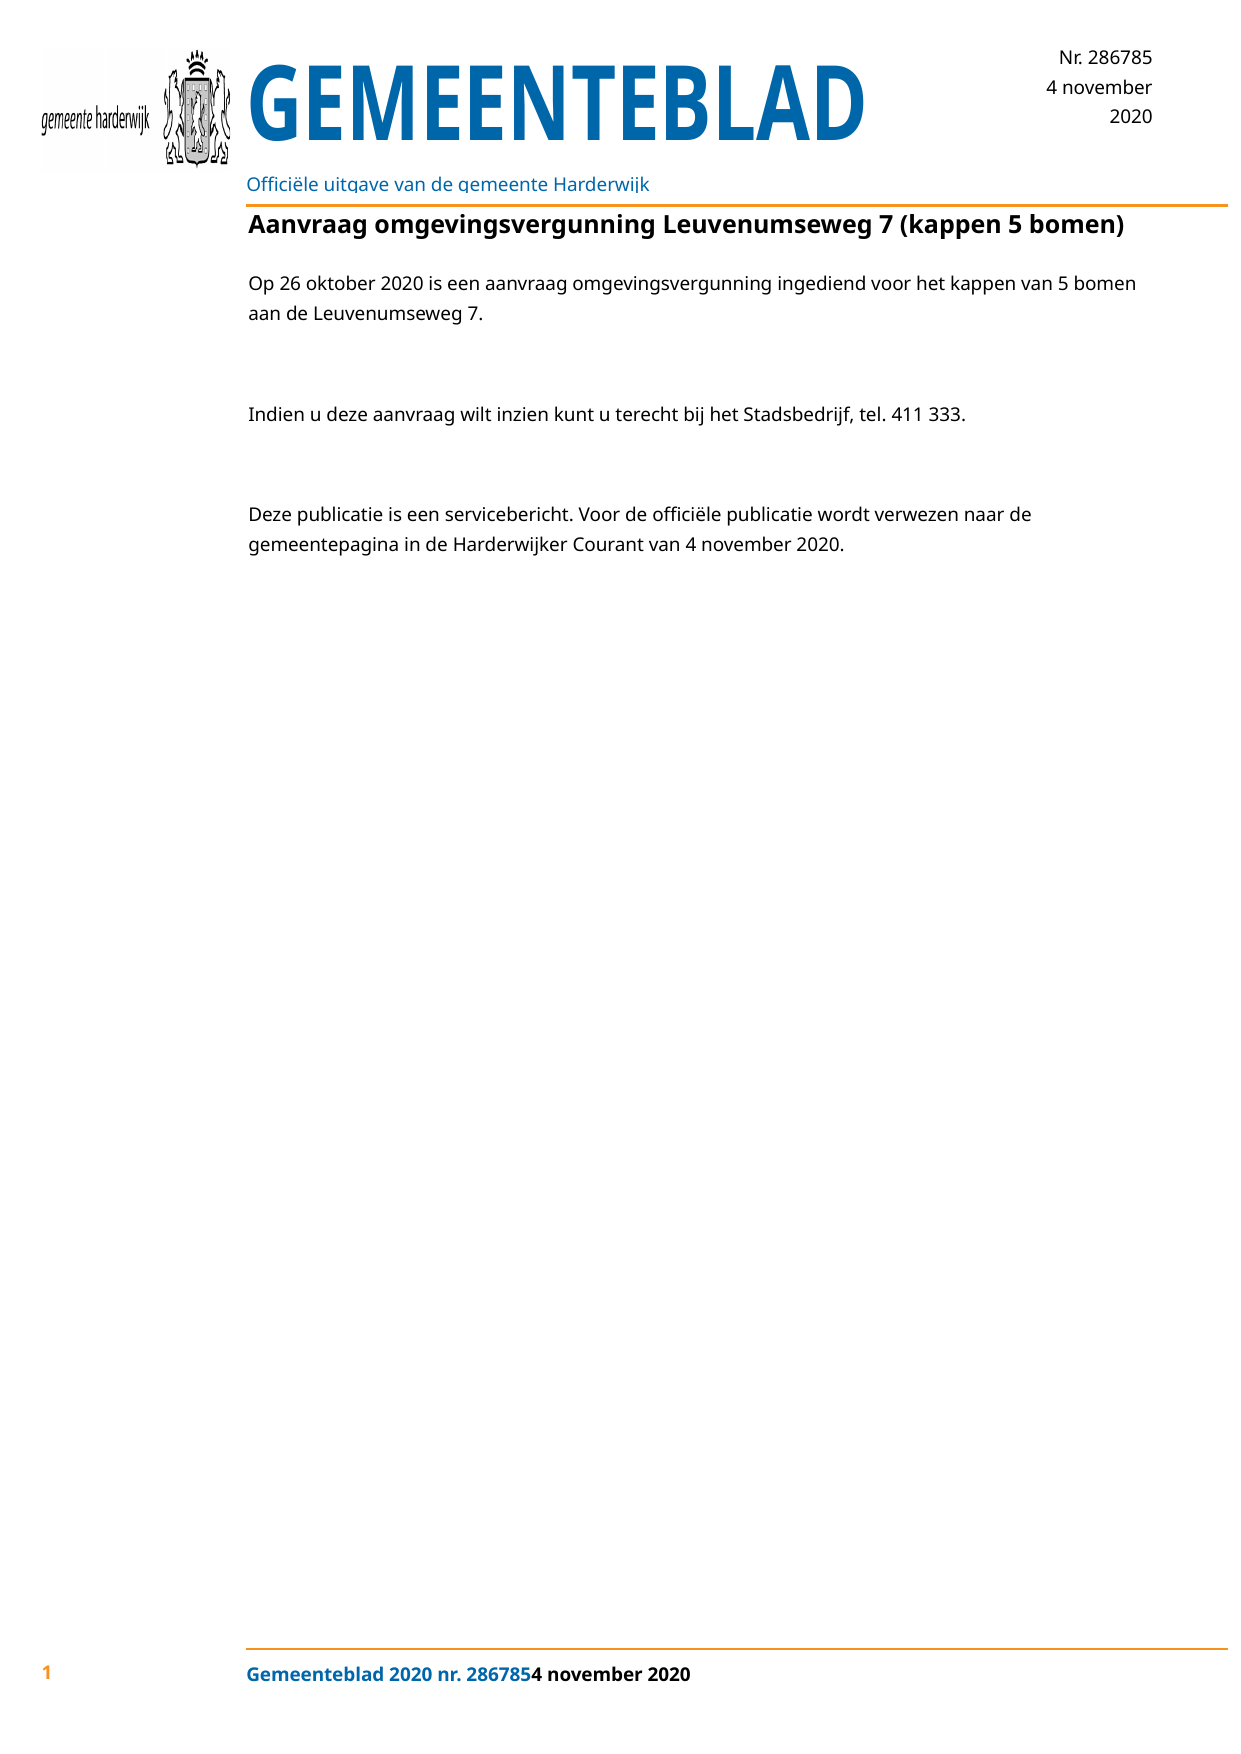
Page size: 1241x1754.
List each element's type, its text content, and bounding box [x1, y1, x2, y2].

text Aanvraag omgevingsvergunning Leuvenumseweg 7 (kappen 5 bomen) [248, 207, 1152, 241]
text Deze publicatie is een servicebericht. Voor de officiële publicatie wordt verwezen naar de gemeentepagina in de Harderwijker Courant van 4 november 2020. [248, 502, 1152, 557]
text Op 26 oktober 2020 is een aanvraag omgevingsvergunning ingediend voor het kappen van 5 bomen aan de Leuvenumseweg 7. [248, 270, 1152, 326]
text Indien u deze aanvraag wilt inzien kunt u terecht bij het Stadsbedrijf, tel. 411 333. [248, 401, 1152, 426]
picture [41, 47, 231, 172]
